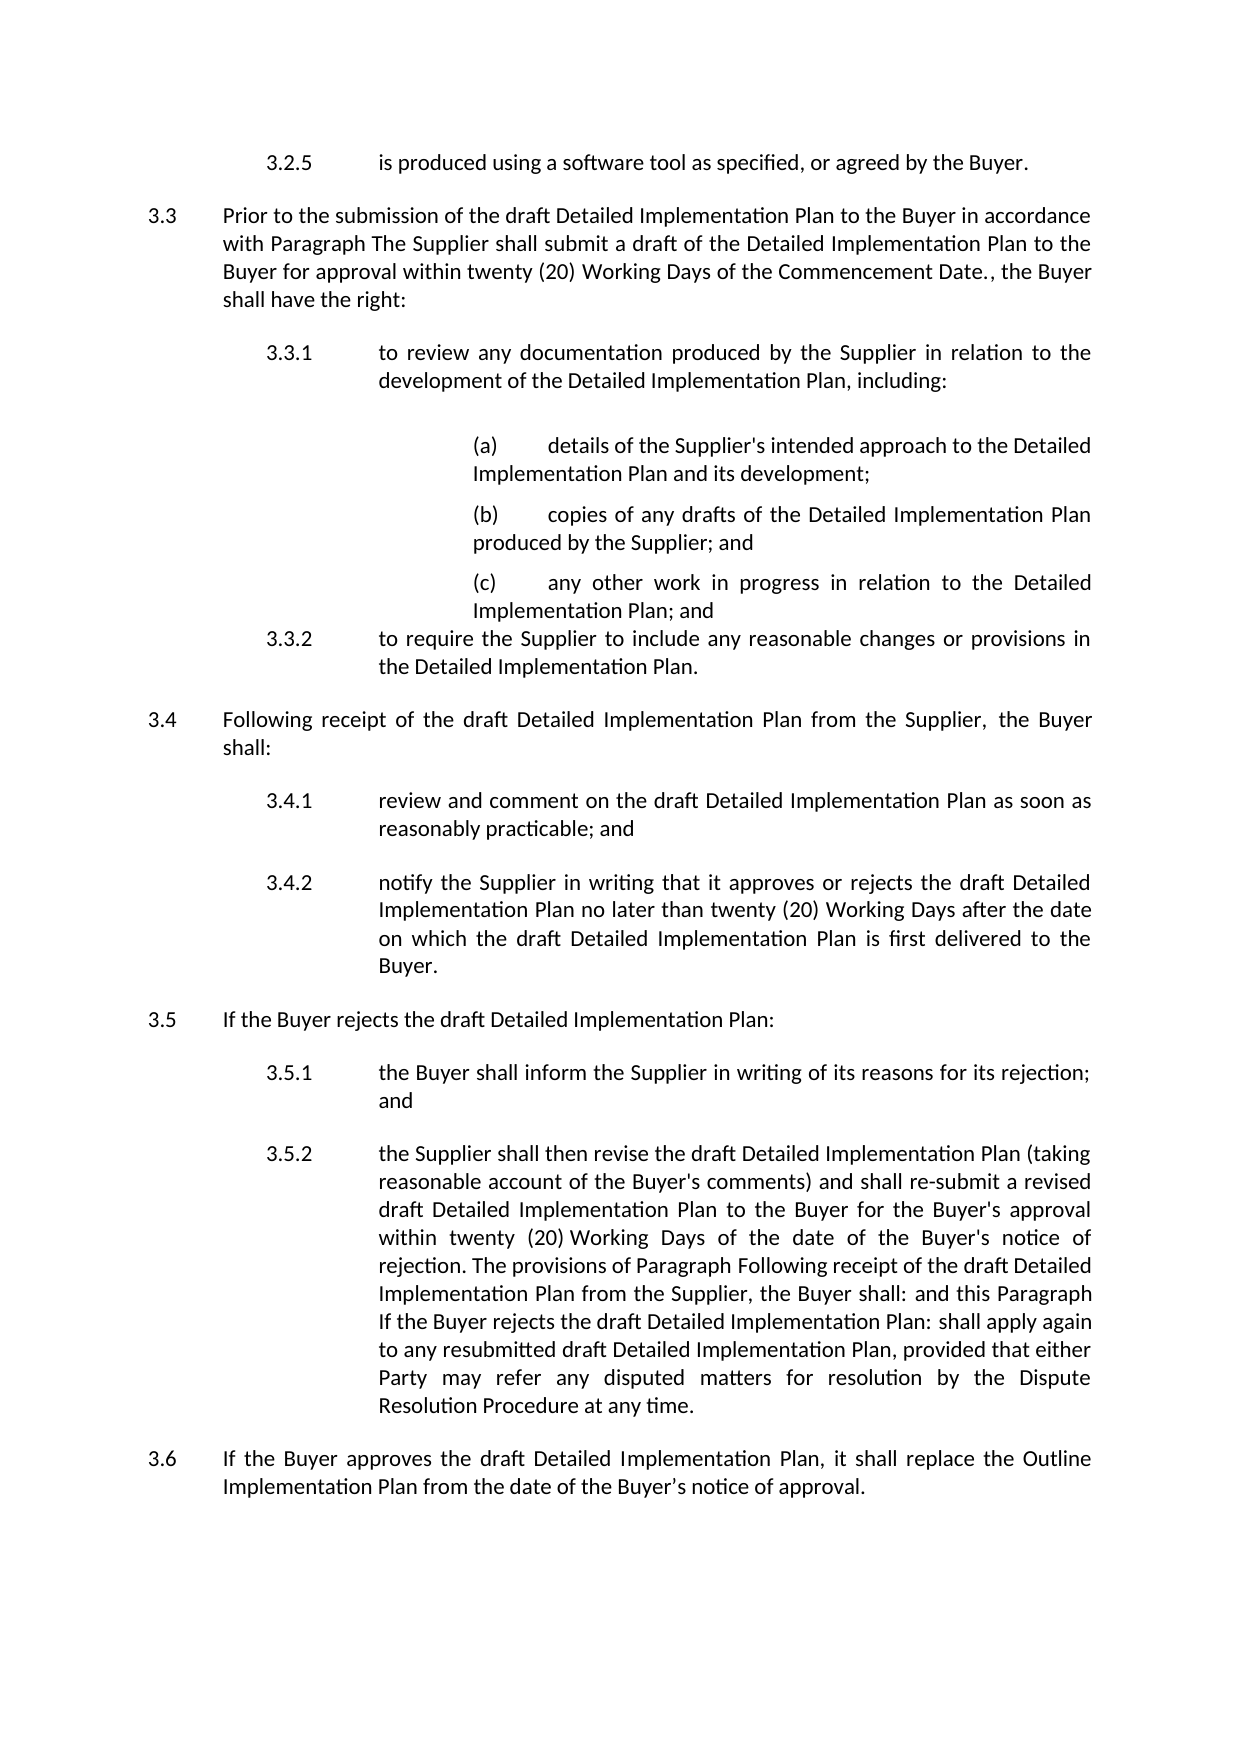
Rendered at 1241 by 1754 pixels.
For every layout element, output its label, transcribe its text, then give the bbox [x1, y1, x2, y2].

list Prior to the submission of the draft Detailed Implementation Plan to the Buyer in accordance with Paragraph 3.1, the Buyer shall have the right: [148, 201, 1092, 313]
list copies of any drafts of the Detailed Implementation Plan produced by the Supplier; and [473, 500, 1092, 556]
list is produced using a software tool as specified, or agreed by the Buyer. [266, 148, 1092, 176]
list notify the Supplier in writing that it approves or rejects the draft Detailed Implementation Plan no later than twenty (20) Working Days after the date on which the draft Detailed Implementation Plan is first delivered to the Buyer. [266, 868, 1092, 980]
list to review any documentation produced by the Supplier in relation to the development of the Detailed Implementation Plan, including: [266, 338, 1092, 394]
list If the Buyer rejects the draft Detailed Implementation Plan: [148, 1005, 1092, 1033]
list review and comment on the draft Detailed Implementation Plan as soon as reasonably practicable; and [266, 787, 1092, 843]
list to require the Supplier to include any reasonable changes or provisions in the Detailed Implementation Plan. [266, 624, 1092, 681]
list the Buyer shall inform the Supplier in writing of its reasons for its rejection; and [266, 1058, 1092, 1114]
list If the Buyer approves the draft Detailed Implementation Plan, it shall replace the Outline Implementation Plan from the date of the Buyer’s notice of approval. [148, 1444, 1092, 1500]
list Following receipt of the draft Detailed Implementation Plan from the Supplier, the Buyer shall: [148, 706, 1092, 762]
list any other work in progress in relation to the Detailed Implementation Plan; and [473, 568, 1092, 624]
list the Supplier shall then revise the draft Detailed Implementation Plan (taking reasonable account of the Buyer's comments) and shall re-submit a revised draft Detailed Implementation Plan to the Buyer for the Buyer's approval within twenty (20) Working Days of the date of the Buyer's notice of rejection. The provisions of Paragraph 3.4 and this Paragraph 3.5 shall apply again to any resubmitted draft Detailed Implementation Plan, provided that either Party may refer any disputed matters for resolution by the Dispute Resolution Procedure at any time. [266, 1139, 1092, 1419]
list details of the Supplier's intended approach to the Detailed Implementation Plan and its development; [473, 431, 1092, 487]
